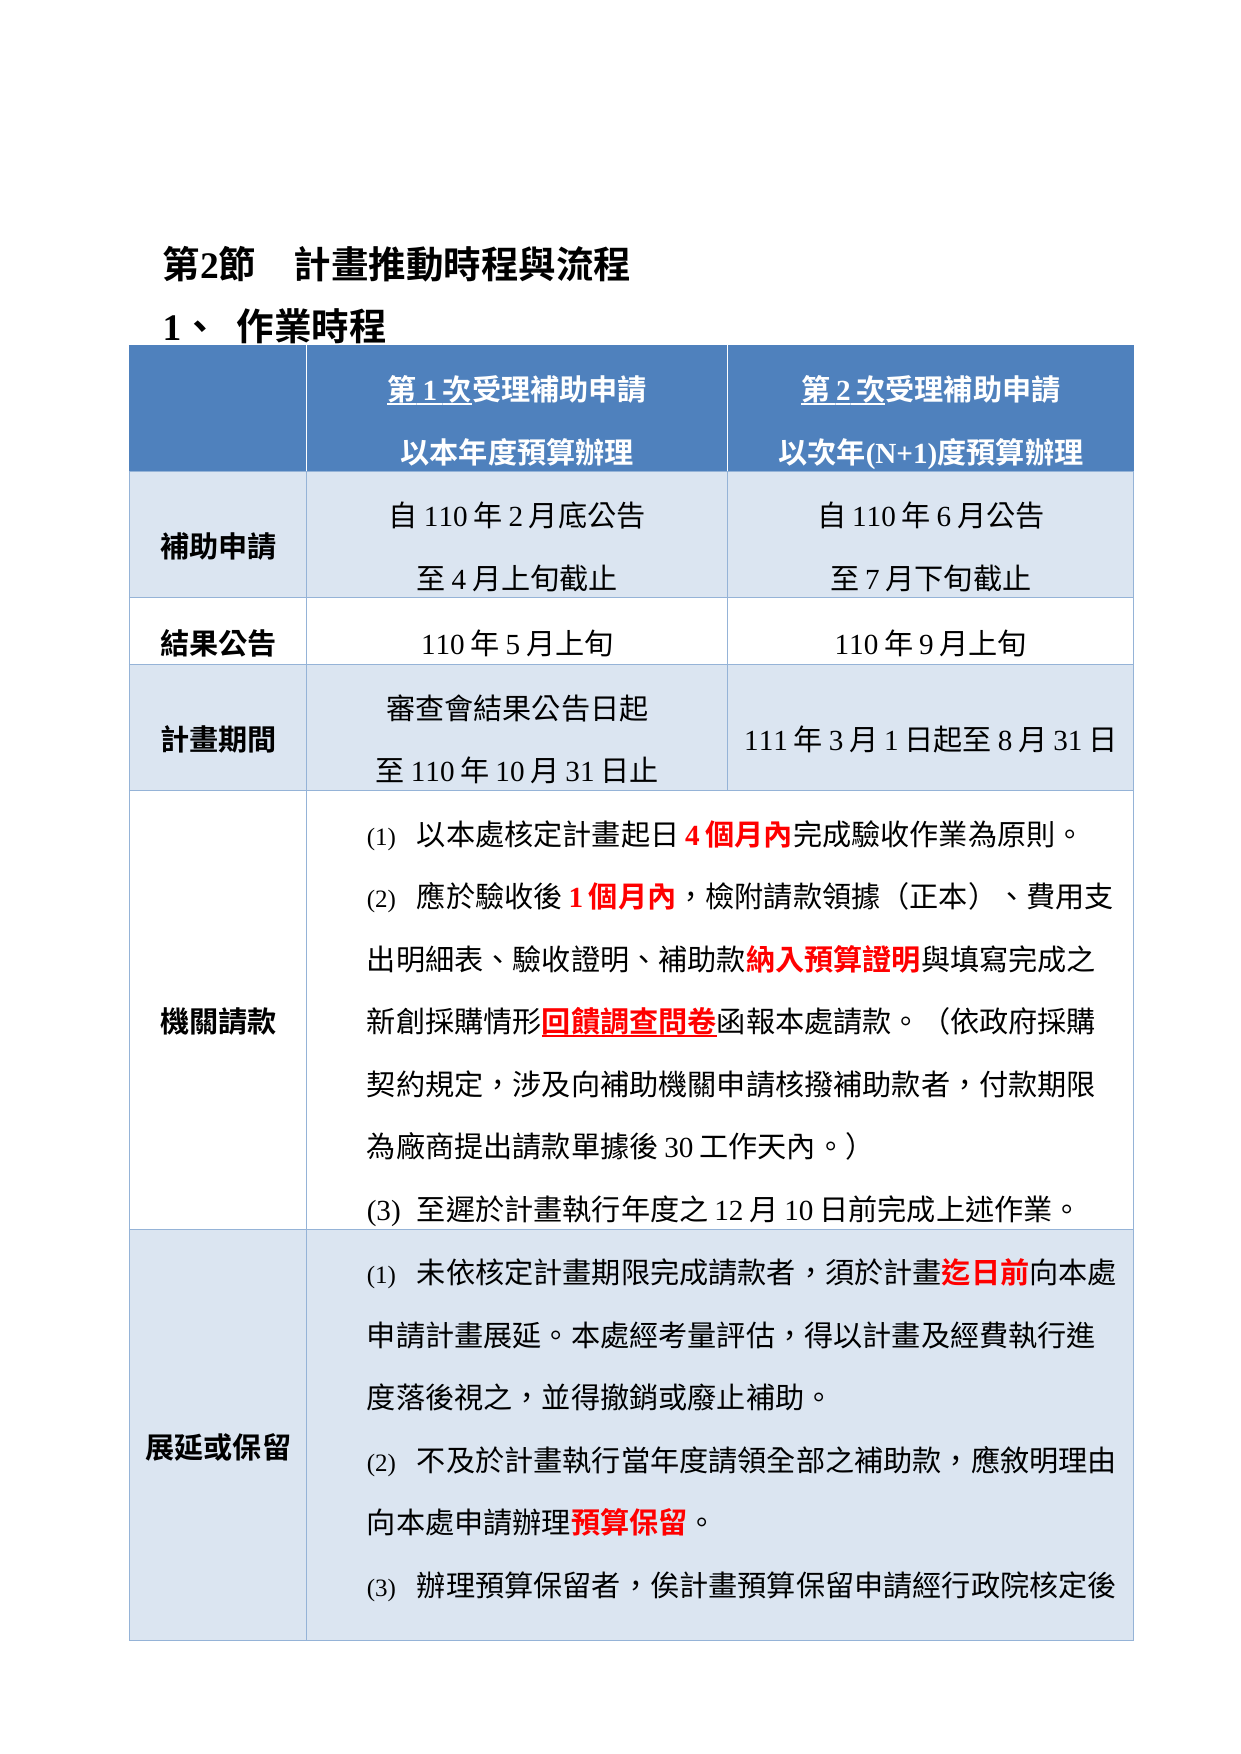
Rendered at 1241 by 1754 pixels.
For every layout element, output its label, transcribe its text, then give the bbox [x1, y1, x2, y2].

table_header [130, 346, 306, 471]
table_cell 111年3月1日起至8月31日 [728, 665, 1133, 790]
table_cell 補助申請 [130, 472, 306, 597]
table_cell 以本處核定計畫起日4個月內完成驗收作業為原則。 應於驗收後1個月內，檢附請款領據（正本）、費用支出明細表、驗收證明、補助款納入預算證明與填寫完成之新創採購情形回饋調查問卷函報本處請款。（依政府採購契約規定，涉及向補助機關申請核撥補助款者，付款期限為廠商提出請款單據後30工作天內。） 至遲於計畫執行年度之12月10日前完成上述作業。 [307, 791, 1133, 1228]
table_cell 審查會結果公告日起 至110年10月31日止 [307, 665, 727, 790]
table_header 第1次受理補助申請 以本年度預算辦理 [307, 346, 727, 471]
table_cell 未依核定計畫期限完成請款者，須於計畫迄日前向本處申請計畫展延。本處經考量評估，得以計畫及經費執行進度落後視之，並得撤銷或廢止補助。 不及於計畫執行當年度請領全部之補助款，應敘明理由向本處申請辦理預算保留。 辦理預算保留者，俟計畫預算保留申請經行政院核定後 [307, 1230, 1133, 1640]
table_cell 結果公告 [130, 598, 306, 664]
table_cell 自110年2月底公告 至4月上旬截止 [307, 472, 727, 597]
table_cell 展延或保留 [130, 1230, 306, 1640]
table_cell 機關請款 [130, 791, 306, 1228]
table_header 第2次受理補助申請 以次年(N+1)度預算辦理 [728, 346, 1133, 471]
table_cell 110年9月上旬 [728, 598, 1133, 664]
list 作業時程 [162, 283, 1078, 345]
list 計畫推動時程與流程 [162, 220, 1078, 283]
table_cell 自110年6月公告 至7月下旬截止 [728, 472, 1133, 597]
table_cell 110年5月上旬 [307, 598, 727, 664]
table_cell 計畫期間 [130, 665, 306, 790]
